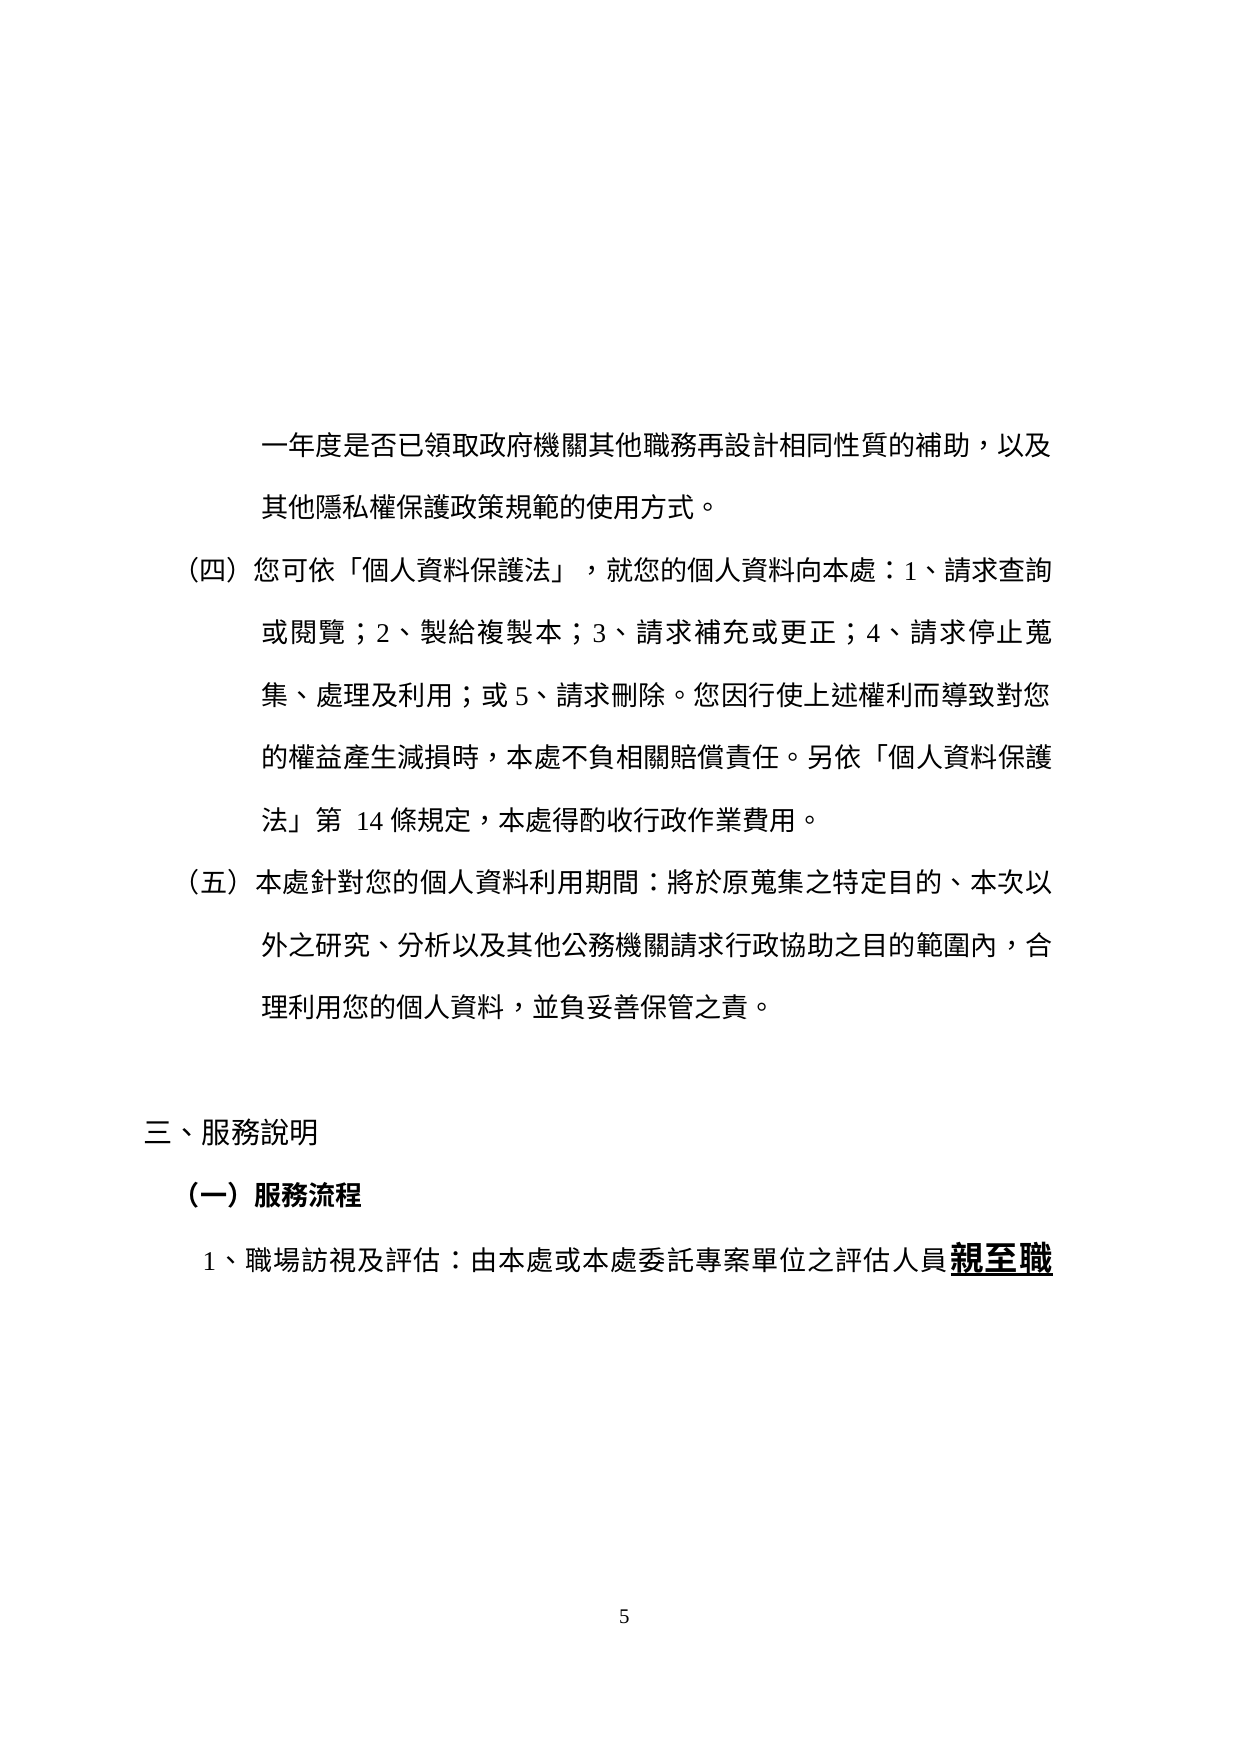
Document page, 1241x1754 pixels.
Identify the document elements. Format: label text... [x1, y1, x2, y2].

text 一年度是否已領取政府機關其他職務再設計相同性質的補助，以及其他隱私權保護政策規範的使用方式。 [172, 402, 1053, 527]
text （一）服務流程 [173, 1152, 1053, 1214]
text （四）您可依「個人資料保護法」，就您的個人資料向本處：1、請求查詢或閱覽；2、製給複製本；3、請求補充或更正；4、請求停止蒐集、處理及利用；或5、請求刪除。您因行使上述權利而導致對您的權益產生減損時，本處不負相關賠償責任。另依「個人資料保護法」第 14 條規定，本處得酌收行政作業費用。 [172, 527, 1053, 839]
text 三、服務說明 [143, 1089, 1053, 1152]
text （五）本處針對您的個人資料利用期間：將於原蒐集之特定目的、本次以外之研究、分析以及其他公務機關請求行政協助之目的範圍內，合理利用您的個人資料，並負妥善保管之責。 [172, 839, 1053, 1027]
text 1、職場訪視及評估：由本處或本處委託專案單位之評估人員親至職 [202, 1214, 1053, 1277]
